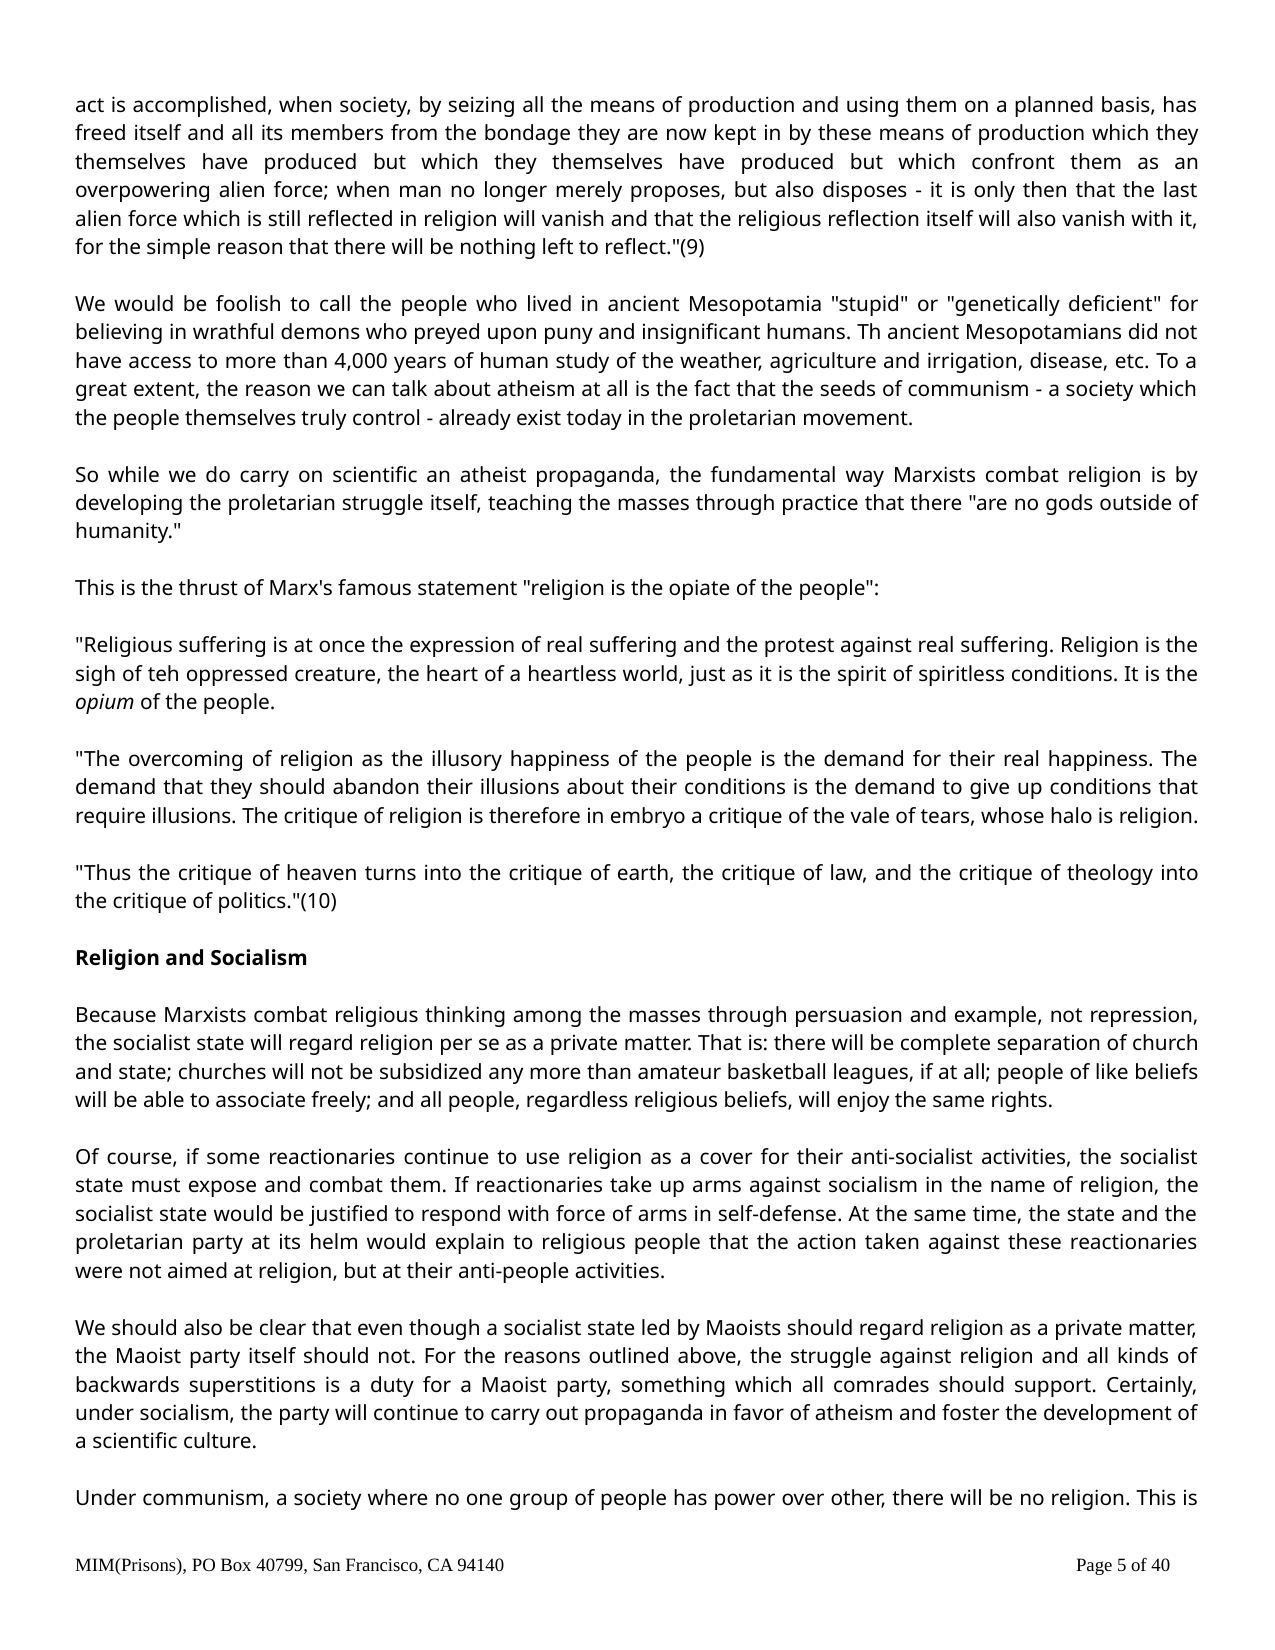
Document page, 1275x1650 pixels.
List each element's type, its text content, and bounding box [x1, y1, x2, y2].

text act is accomplished, when society, by seizing all the means of production and using them on a planned basis, has freed itself and all its members from the bondage they are now kept in by these means of production which they themselves have produced but which they themselves have produced but which confront them as an overpowering alien force; when man no longer merely proposes, but also disposes - it is only then that the last alien force which is still reflected in religion will vanish and that the religious reflection itself will also vanish with it, for the simple reason that there will be nothing left to reflect."(9) [75, 90, 1200, 261]
text We would be foolish to call the people who lived in ancient Mesopotamia "stupid" or "genetically deficient" for believing in wrathful demons who preyed upon puny and insignificant humans. Th ancient Mesopotamians did not have access to more than 4,000 years of human study of the weather, agriculture and irrigation, disease, etc. To a great extent, the reason we can talk about atheism at all is the fact that the seeds of communism - a society which the people themselves truly control - already exist today in the proletarian movement. [75, 289, 1200, 431]
text "The overcoming of religion as the illusory happiness of the people is the demand for their real happiness. The demand that they should abandon their illusions about their conditions is the demand to give up conditions that require illusions. The critique of religion is therefore in embryo a critique of the vale of tears, whose halo is religion. [75, 744, 1200, 829]
text "Religious suffering is at once the expression of real suffering and the protest against real suffering. Religion is the sigh of teh oppressed creature, the heart of a heartless world, just as it is the spirit of spiritless conditions. It is the opium of the people. [75, 630, 1200, 716]
text Because Marxists combat religious thinking among the masses through persuasion and example, not repression, the socialist state will regard religion per se as a private matter. That is: there will be complete separation of church and state; churches will not be subsidized any more than amateur basketball leagues, if at all; people of like beliefs will be able to associate freely; and all people, regardless religious beliefs, will enjoy the same rights. [75, 1000, 1200, 1114]
text This is the thrust of Marx's famous statement "religion is the opiate of the people": [75, 573, 1200, 602]
text Under communism, a society where no one group of people has power over other, there will be no religion. This is [75, 1483, 1200, 1512]
text We should also be clear that even though a socialist state led by Maoists should regard religion as a private matter, the Maoist party itself should not. For the reasons outlined above, the struggle against religion and all kinds of backwards superstitions is a duty for a Maoist party, something which all comrades should support. Certainly, under socialism, the party will continue to carry out propaganda in favor of atheism and foster the development of a scientific culture. [75, 1313, 1200, 1455]
text Religion and Socialism [75, 943, 1200, 972]
text So while we do carry on scientific an atheist propaganda, the fundamental way Marxists combat religion is by developing the proletarian struggle itself, teaching the masses through practice that there "are no gods outside of humanity." [75, 460, 1200, 545]
text "Thus the critique of heaven turns into the critique of earth, the critique of law, and the critique of theology into the critique of politics."(10) [75, 858, 1200, 915]
text Of course, if some reactionaries continue to use religion as a cover for their anti-socialist activities, the socialist state must expose and combat them. If reactionaries take up arms against socialism in the name of religion, the socialist state would be justified to respond with force of arms in self-defense. At the same time, the state and the proletarian party at its helm would explain to religious people that the action taken against these reactionaries were not aimed at religion, but at their anti-people activities. [75, 1142, 1200, 1284]
